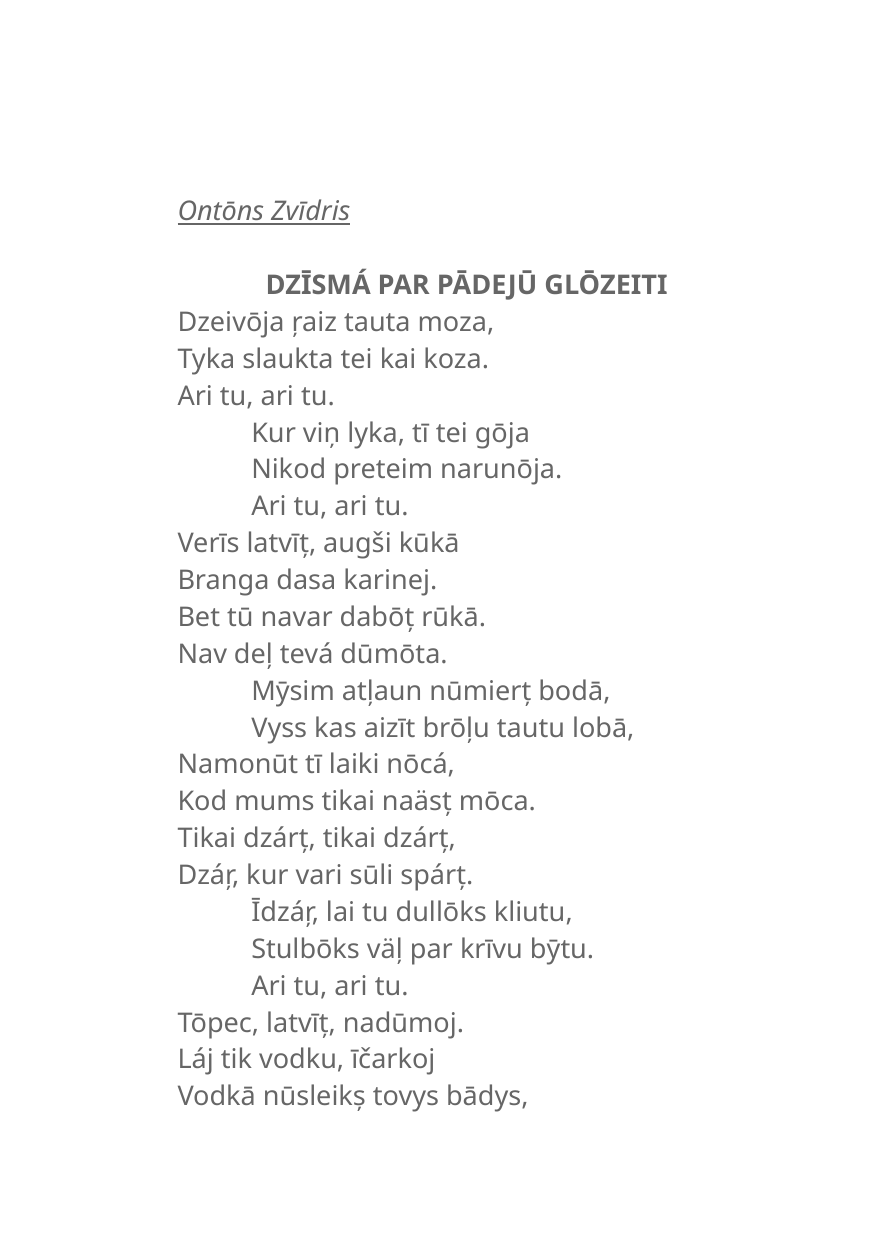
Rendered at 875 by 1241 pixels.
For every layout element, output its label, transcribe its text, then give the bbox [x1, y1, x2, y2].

text Kur viņ lyka, tī tei gōja [177, 413, 756, 450]
text Stulbōks väļ par krīvu bȳtu. [177, 929, 756, 966]
text Ari tu, ari tu. [177, 376, 756, 413]
text Īdzáŗ, lai tu dullōks kliutu, [177, 892, 756, 929]
text Branga dasa karinej. [177, 561, 756, 597]
text Tyka slaukta tei kai koza. [177, 339, 756, 376]
text Dzeivōja ŗaiz tauta moza, [177, 302, 756, 339]
text Bet tū navar dabōț rūkā. [177, 597, 756, 634]
text Nikod preteim narunōja. [177, 450, 756, 487]
text Ari tu, ari tu. [177, 966, 756, 1003]
text Dzáŗ, kur vari sūli spárț. [177, 856, 756, 892]
text DZĪSMÁ PAR PĀDEJŪ GLŌZEITI [177, 266, 756, 302]
text Kod mums tikai naäsț mōca. [177, 782, 756, 819]
text Nav deļ tevá dūmōta. [177, 634, 756, 671]
text Ari tu, ari tu. [177, 487, 756, 524]
text Ontōns Zvīdris [177, 192, 756, 229]
text Verīs latvīț, augši kūkā [177, 524, 756, 561]
text Tikai dzárț, tikai dzárț, [177, 819, 756, 856]
text Vyss kas aizīt brōļu tautu lobā, [177, 708, 756, 745]
text Vodkā nūsleikș tovys bādys, [177, 1077, 756, 1114]
text Láj tik vodku, īčarkoj [177, 1040, 756, 1077]
text Namonūt tī laiki nōcá, [177, 745, 756, 782]
text Mȳsim atļaun nūmierț bodā, [177, 671, 756, 708]
text Tōpec, latvīț, nadūmoj. [177, 1003, 756, 1040]
